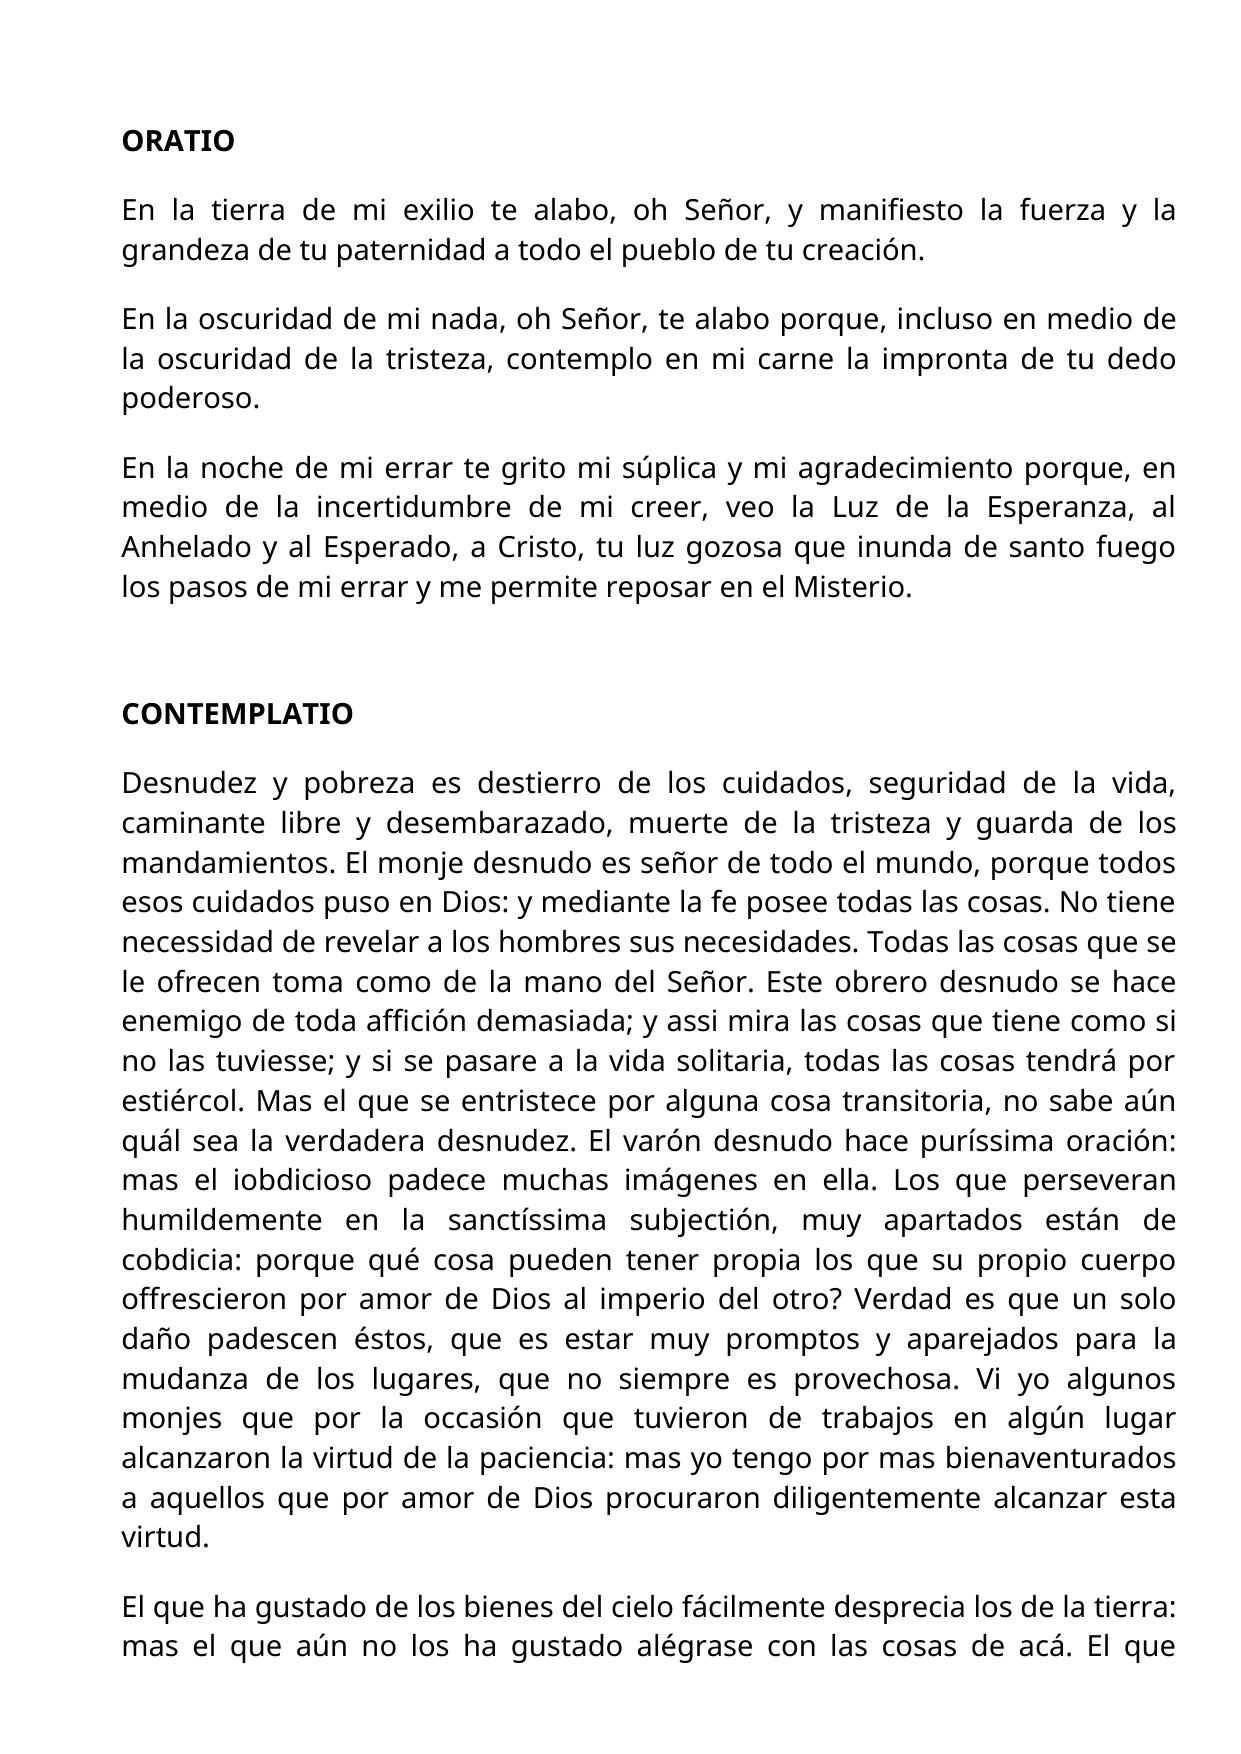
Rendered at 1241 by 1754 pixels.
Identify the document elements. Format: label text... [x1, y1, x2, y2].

table_header ORATIO En la tierra de mi exilio te alabo, oh Señor, y manifiesto la fuerza y la grandeza de tu paternidad a todo el pueblo de tu creación. En la oscuridad de mi nada, oh Señor, te alabo porque, incluso en medio de la oscuridad de la tristeza, contemplo en mi carne la impronta de tu dedo poderoso. En la noche de mi errar te grito mi súplica y mi agradecimiento porque, en medio de la incertidumbre de mi creer, veo la Luz de la Esperanza, al Anhelado y al Esperado, a Cristo, tu luz gozosa que inunda de santo fuego los pasos de mi errar y me permite reposar en el Misterio. CONTEMPLATIO Desnudez y pobreza es destierro de los cuidados, seguridad de la vida, caminante libre y desembarazado, muerte de la tristeza y guarda de los mandamientos. El monje desnudo es señor de todo el mundo, porque todos esos cuidados puso en Dios: y mediante la fe posee todas las cosas. No tiene necessidad de revelar a los hombres sus necesidades. Todas las cosas que se le ofrecen toma como de la mano del Señor. Este obrero desnudo se hace enemigo de toda affición demasiada; y assi mira las cosas que tiene como si no las tuviesse; y si se pasare a la vida solitaria, todas las cosas tendrá por estiércol. Mas el que se entristece por alguna cosa transitoria, no sabe aún quál sea la verdadera desnudez. El varón desnudo hace puríssima oración: mas el iobdicioso padece muchas imágenes en ella. Los que perseveran humildemente en la sanctíssima subjectión, muy apartados están de cobdicia: porque qué cosa pueden tener propia los que su propio cuerpo offrescieron por amor de Dios al imperio del otro? Verdad es que un solo daño padescen éstos, que es estar muy promptos y aparejados para la mudanza de los lugares, que no siempre es provechosa. Vi yo algunos monjes que por la occasión que tuvieron de trabajos en algún lugar alcanzaron la virtud de la paciencia: mas yo tengo por mas bienaventurados a aquellos que por amor de Dios procuraron diligentemente alcanzar esta virtud. El que ha gustado de los bienes del cielo fácilmente desprecia los de la tierra: mas el que aún no los ha gustado alégrase con las cosas de acá. El que [118, 59, 1181, 1668]
